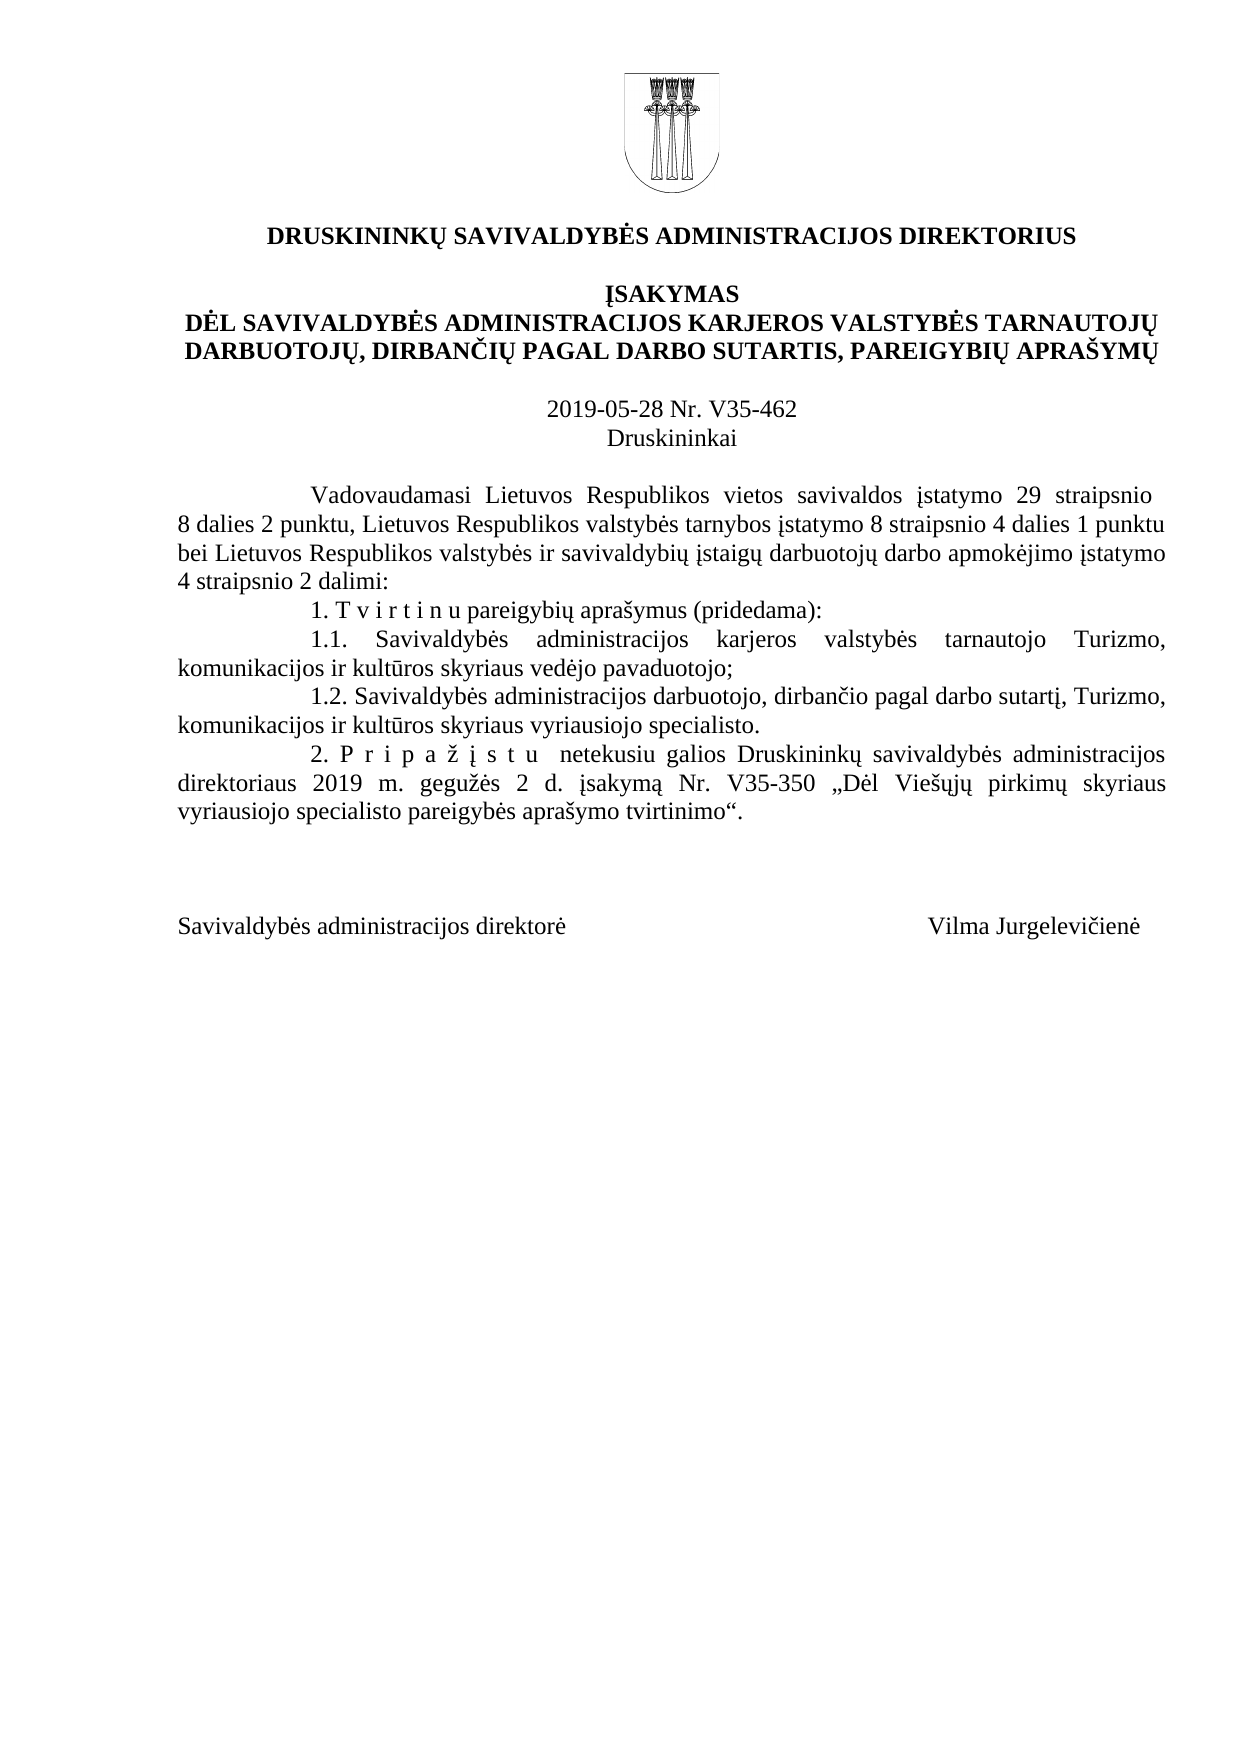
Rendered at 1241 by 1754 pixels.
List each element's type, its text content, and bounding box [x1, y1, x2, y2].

text Savivaldybės administracijos direktorė Vilma Jurgelevičienė [177, 911, 1167, 940]
text Druskininkai [177, 423, 1167, 451]
text 2. P r i p a ž į s t u netekusiu galios Druskininkų savivaldybės administracijos direktoriaus 2019 m. gegužės 2 d. įsakymą Nr. V35-350 „Dėl Viešųjų pirkimų skyriaus vyriausiojo specialisto pareigybės aprašymo tvirtinimo“. [177, 739, 1167, 825]
text 1.2. Savivaldybės administracijos darbuotojo, dirbančio pagal darbo sutartį, Turizmo, komunikacijos ir kultūros skyriaus vyriausiojo specialisto. [177, 681, 1167, 739]
text 1. T v i r t i n u pareigybių aprašymus (pridedama): [177, 595, 1167, 624]
text 2019-05-28 Nr. V35-462 [177, 394, 1167, 423]
text DRUSKININKŲ SAVIVALDYBĖS ADMINISTRACIJOS DIREKTORIUS [177, 221, 1167, 250]
text DĖL SAVIVALDYBĖS ADMINISTRACIJOS KARJEROS VALSTYBĖS TARNAUTOJŲ DARBUOTOJŲ, DIRBANČIŲ PAGAL DARBO SUTARTIS, PAREIGYBIŲ APRAŠYMŲ [177, 308, 1167, 365]
text ĮSAKYMAS [177, 279, 1167, 308]
text 1.1. Savivaldybės administracijos karjeros valstybės tarnautojo Turizmo, komunikacijos ir kultūros skyriaus vedėjo pavaduotojo; [177, 624, 1167, 681]
text Vadovaudamasi Lietuvos Respublikos vietos savivaldos įstatymo 29 straipsnio 8 dalies 2 punktu, Lietuvos Respublikos valstybės tarnybos įstatymo 8 straipsnio 4 dalies 1 punktu bei Lietuvos Respublikos valstybės ir savivaldybių įstaigų darbuotojų darbo apmokėjimo įstatymo 4 straipsnio 2 dalimi: [177, 480, 1167, 595]
